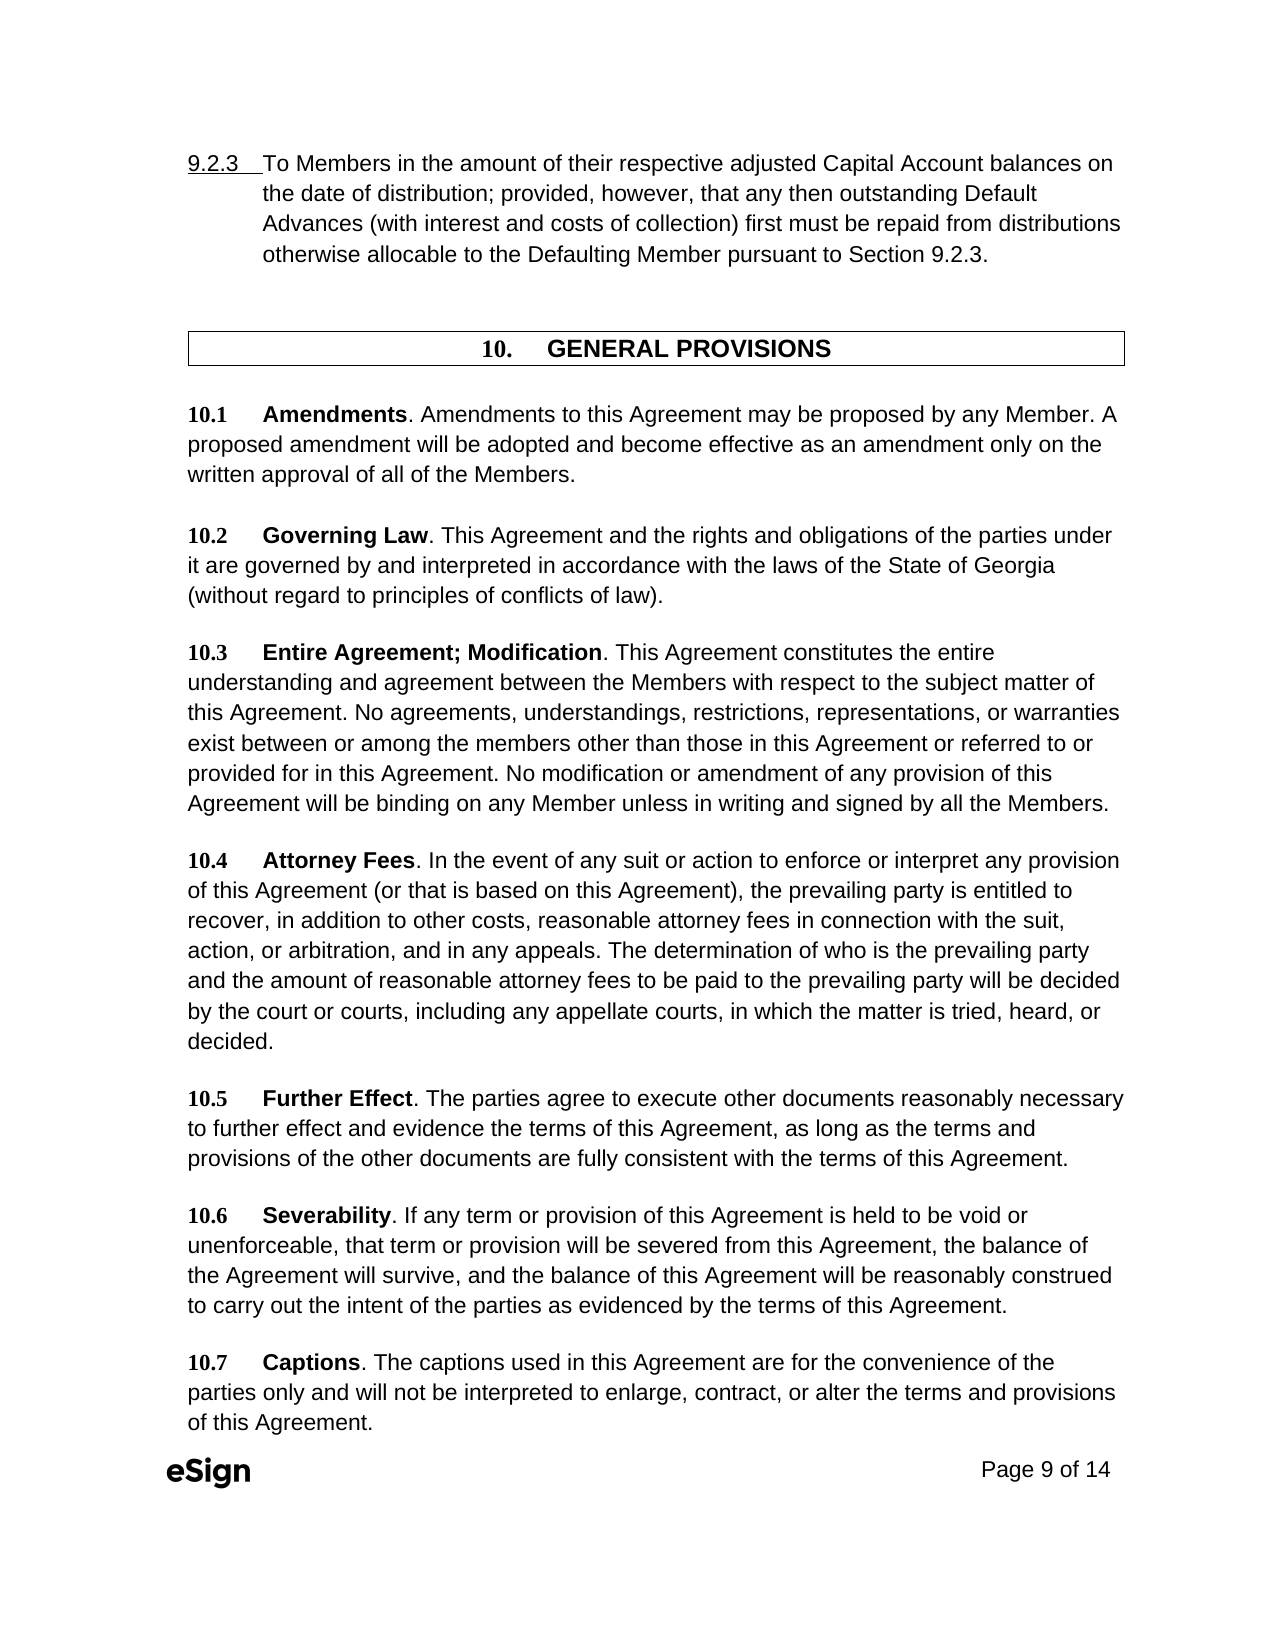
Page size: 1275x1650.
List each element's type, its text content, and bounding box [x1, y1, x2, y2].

list Severability. If any term or provision of this Agreement is held to be void or unenforceable, that term or provision will be severed from this Agreement, the balance of the Agreement will survive, and the balance of this Agreement will be reasonably construed to carry out the intent of the parties as evidenced by the terms of this Agreement. [187, 1202, 1125, 1319]
list GENERAL PROVISIONS [189, 332, 1124, 365]
list Further Effect. The parties agree to execute other documents reasonably necessary to further effect and evidence the terms of this Agreement, as long as the terms and provisions of the other documents are fully consistent with the terms of this Agreement. [187, 1084, 1125, 1171]
list Attorney Fees. In the event of any suit or action to enforce or interpret any provision of this Agreement (or that is based on this Agreement), the prevailing party is entitled to recover, in addition to other costs, reasonable attorney fees in connection with the suit, action, or arbitration, and in any appeals. The determination of who is the prevailing party and the amount of reasonable attorney fees to be paid to the prevailing party will be decided by the court or courts, including any appellate courts, in which the matter is tried, heard, or decided. [187, 847, 1125, 1054]
list Governing Law. This Agreement and the rights and obligations of the parties under it are governed by and interpreted in accordance with the laws of the State of Georgia (without regard to principles of conflicts of law). [187, 522, 1125, 609]
list Captions. The captions used in this Agreement are for the convenience of the parties only and will not be interpreted to enlarge, contract, or alter the terms and provisions of this Agreement. [187, 1349, 1125, 1436]
list Amendments. Amendments to this Agreement may be proposed by any Member. A proposed amendment will be adopted and become effective as an amendment only on the written approval of all of the Members. [187, 401, 1125, 488]
list To Members in the amount of their respective adjusted Capital Account balances on the date of distribution; provided, however, that any then outstanding Default Advances (with interest and costs of collection) first must be repaid from distributions otherwise allocable to the Defaulting Member pursuant to Section 9.2.3. [187, 150, 1125, 267]
list Entire Agreement; Modification. This Agreement constitutes the entire understanding and agreement between the Members with respect to the subject matter of this Agreement. No agreements, understandings, restrictions, representations, or warranties exist between or among the members other than those in this Agreement or referred to or provided for in this Agreement. No modification or amendment of any provision of this Agreement will be binding on any Member unless in writing and signed by all the Members. [187, 639, 1125, 816]
